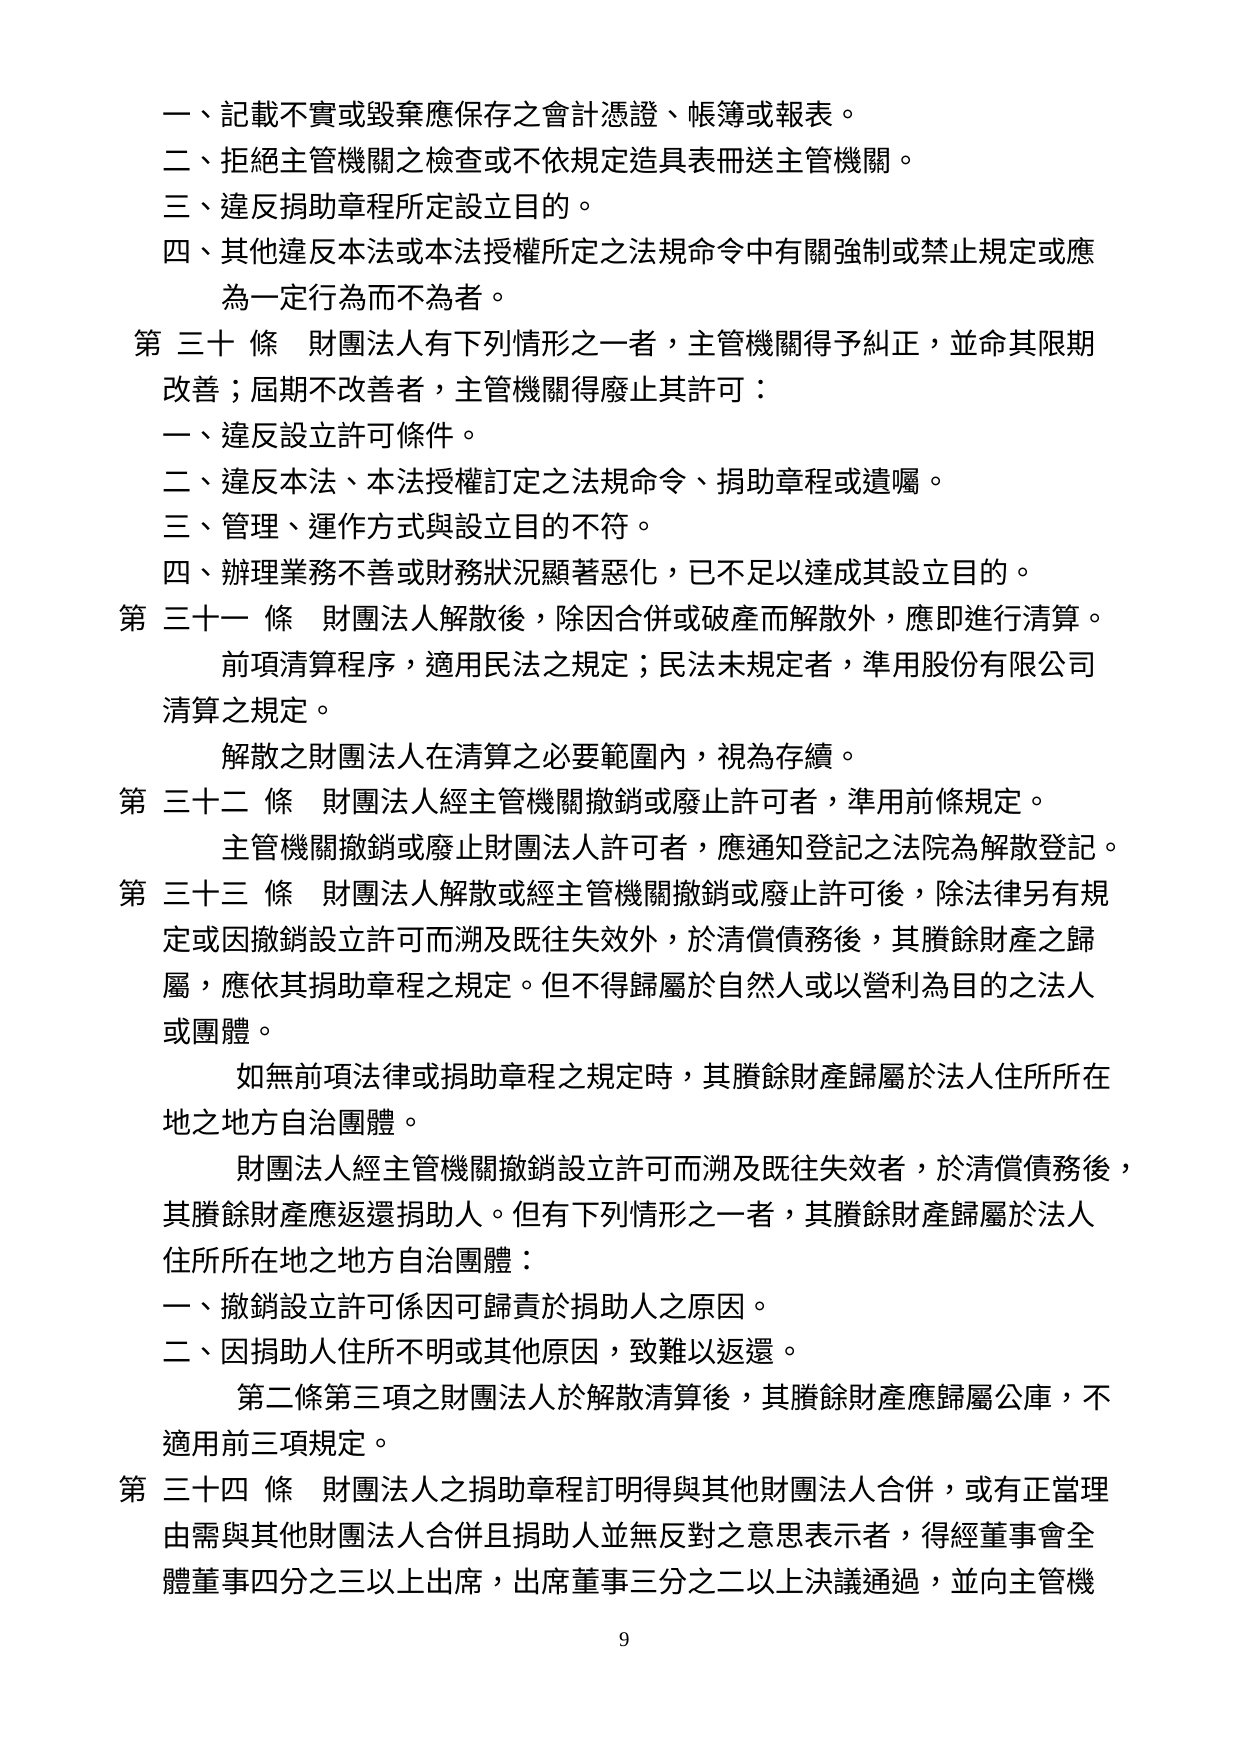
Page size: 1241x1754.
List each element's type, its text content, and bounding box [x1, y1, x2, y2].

text 二、因捐助人住所不明或其他原因，致難以返還。 [147, 1326, 1122, 1372]
text 第 三十二 條 財團法人經主管機關撤銷或廢止許可者，準用前條規定。 [118, 776, 1122, 822]
text 財團法人經主管機關撤銷設立許可而溯及既往失效者，於清償債務後，其賸餘財產應返還捐助人。但有下列情形之一者，其賸餘財產歸屬於法人住所所在地之地方自治團體： [162, 1143, 1122, 1280]
text 第 三十一 條 財團法人解散後，除因合併或破產而解散外，應即進行清算。 [118, 593, 1122, 639]
text 第 三十三 條 財團法人解散或經主管機關撤銷或廢止許可後，除法律另有規定或因撤銷設立許可而溯及既往失效外，於清償債務後，其賸餘財產之歸屬，應依其捐助章程之規定。但不得歸屬於自然人或以營利為目的之法人或團體。 [118, 868, 1122, 1051]
text 如無前項法律或捐助章程之規定時，其賸餘財產歸屬於法人住所所在地之地方自治團體。 [162, 1051, 1122, 1143]
text 一、撤銷設立許可係因可歸責於捐助人之原因。 [147, 1280, 1122, 1326]
text 第 三十四 條 財團法人之捐助章程訂明得與其他財團法人合併，或有正當理由需與其他財團法人合併且捐助人並無反對之意思表示者，得經董事會全體董事四分之三以上出席，出席董事三分之二以上決議通過，並向主管機 [118, 1464, 1122, 1601]
text 二、拒絕主管機關之檢查或不依規定造具表冊送主管機關。 [148, 134, 1122, 180]
text 前項清算程序，適用民法之規定；民法未規定者，準用股份有限公司清算之規定。 [162, 639, 1122, 730]
text 主管機關撤銷或廢止財團法人許可者，應通知登記之法院為解散登記。 [118, 822, 1122, 868]
text 三、違反捐助章程所定設立目的。 [148, 180, 1122, 226]
text 三、管理、運作方式與設立目的不符。 [118, 501, 1122, 547]
text 四、其他違反本法或本法授權所定之法規命令中有關強制或禁止規定或應為一定行為而不為者。 [162, 226, 1122, 318]
text 一、違反設立許可條件。 [118, 409, 1122, 455]
text 一、記載不實或毀棄應保存之會計憑證、帳簿或報表。 [148, 89, 1122, 134]
text 第二條第三項之財團法人於解散清算後，其賸餘財產應歸屬公庫，不適用前三項規定。 [162, 1372, 1122, 1464]
text 第 三十 條 財團法人有下列情形之一者，主管機關得予糾正，並命其限期改善；屆期不改善者，主管機關得廢止其許可： [133, 318, 1122, 409]
text 四、辦理業務不善或財務狀況顯著惡化，已不足以達成其設立目的。 [118, 547, 1122, 593]
text 二、違反本法、本法授權訂定之法規命令、捐助章程或遺囑。 [118, 455, 1122, 501]
text 解散之財團法人在清算之必要範圍內，視為存續。 [162, 730, 1122, 776]
